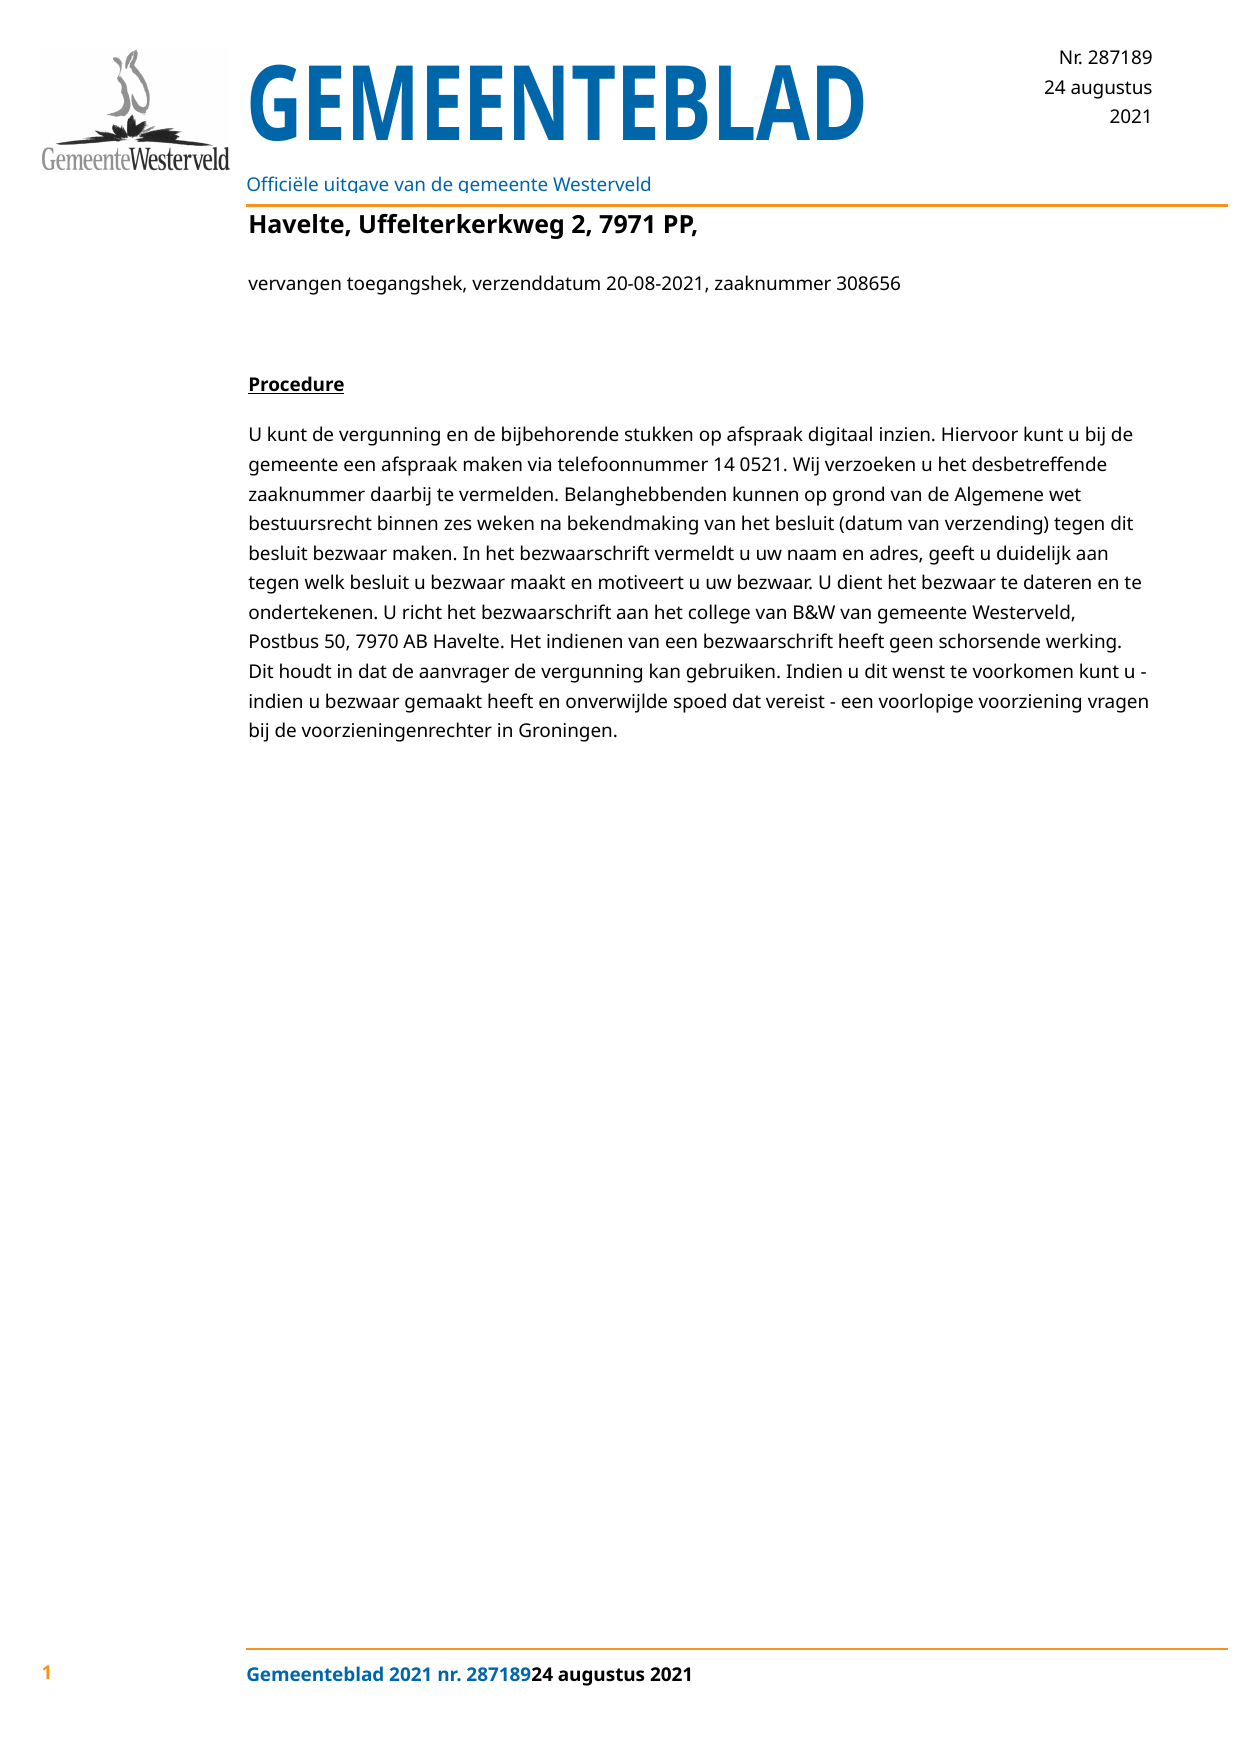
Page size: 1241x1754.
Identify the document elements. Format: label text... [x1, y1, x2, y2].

text vervangen toegangshek, verzenddatum 20-08-2021, zaaknummer 308656 [248, 270, 1152, 296]
text Procedure [248, 371, 1152, 397]
picture [41, 47, 231, 172]
text Havelte, Uffelterkerkweg 2, 7971 PP, [248, 207, 1152, 241]
text U kunt de vergunning en de bijbehorende stukken op afspraak digitaal inzien. Hiervoor kunt u bij de gemeente een afspraak maken via telefoonnummer 14 0521. Wij verzoeken u het desbetreffende zaaknummer daarbij te vermelden. Belanghebbenden kunnen op grond van de Algemene wet bestuursrecht binnen zes weken na bekendmaking van het besluit (datum van verzending) tegen dit besluit bezwaar maken. In het bezwaarschrift vermeldt u uw naam en adres, geeft u duidelijk aan tegen welk besluit u bezwaar maakt en motiveert u uw bezwaar. U dient het bezwaar te dateren en te ondertekenen. U richt het bezwaarschrift aan het college van B&W van gemeente Westerveld, Postbus 50, 7970 AB Havelte. Het indienen van een bezwaarschrift heeft geen schorsende werking. Dit houdt in dat de aanvrager de vergunning kan gebruiken. Indien u dit wenst te voorkomen kunt u - indien u bezwaar gemaakt heeft en onverwijlde spoed dat vereist - een voorlopige voorziening vragen bij de voorzieningenrechter in Groningen. [248, 422, 1152, 743]
